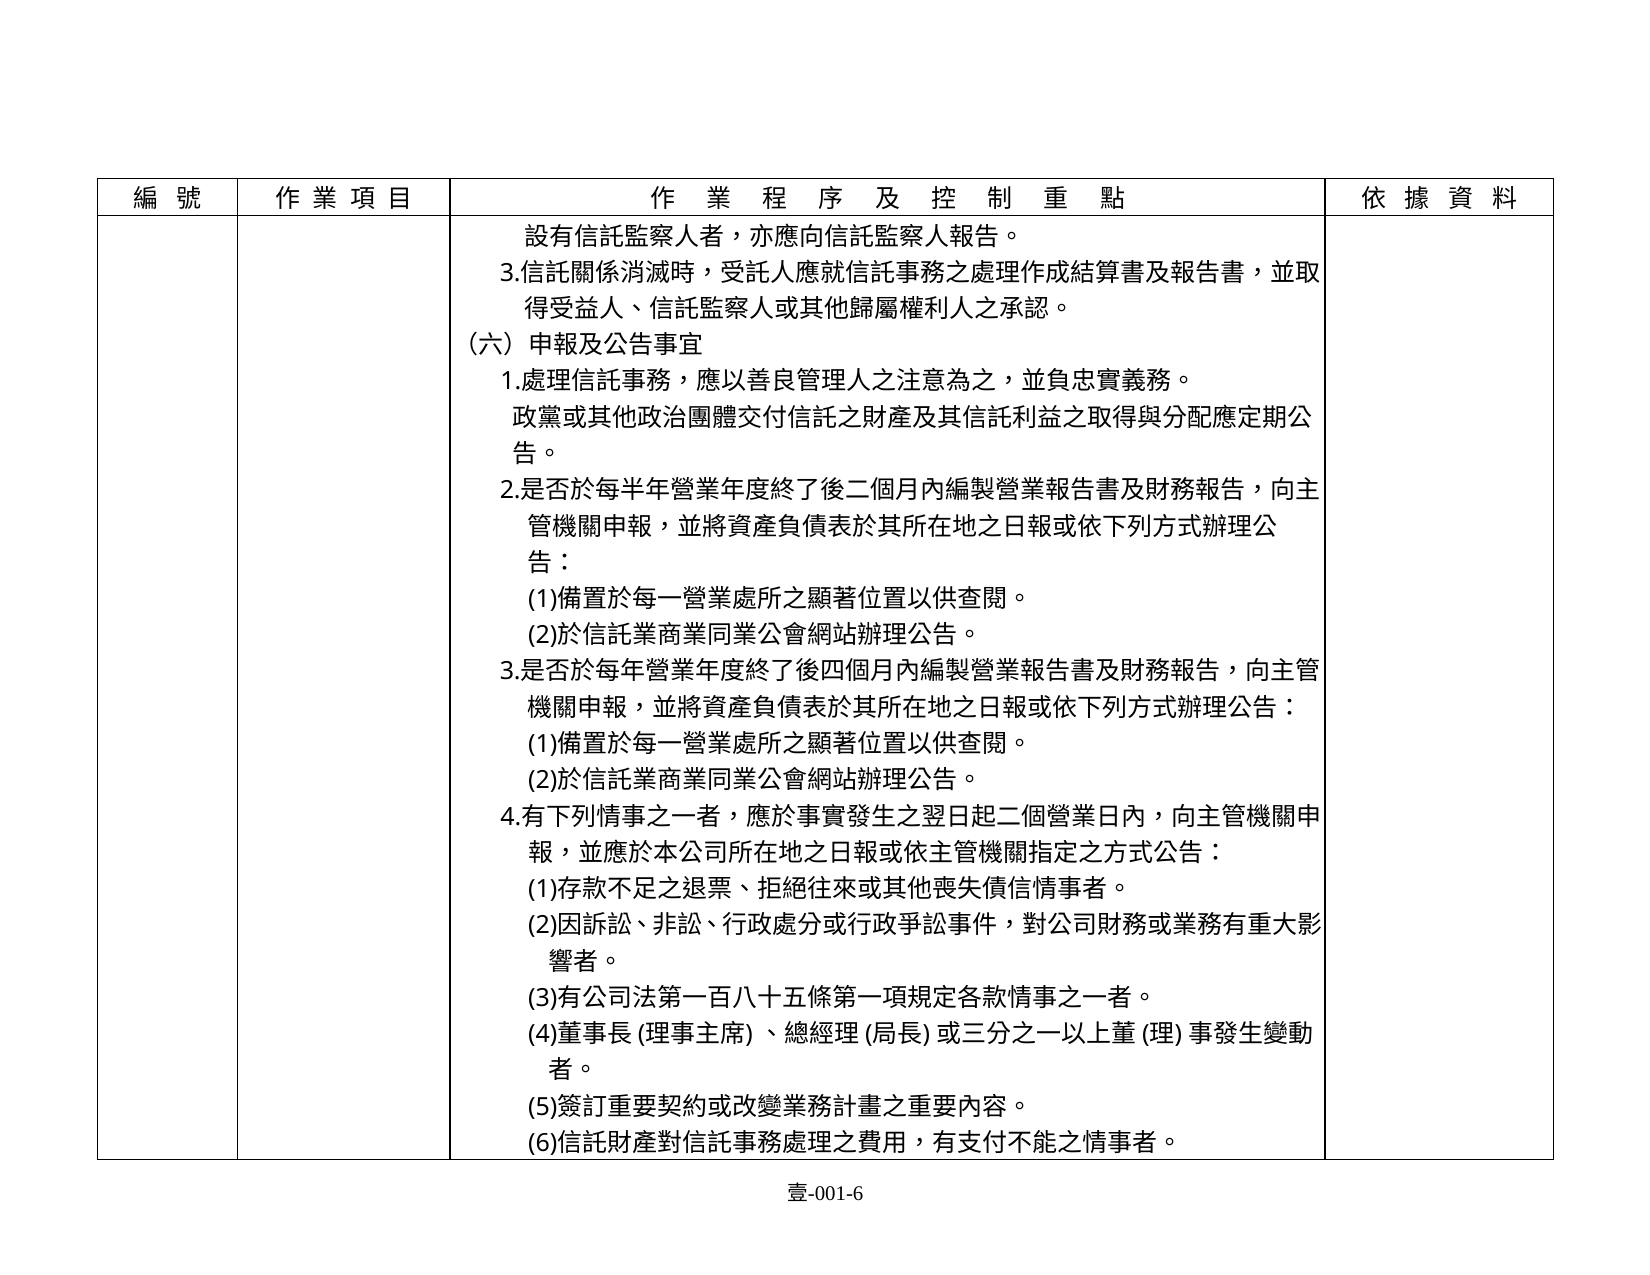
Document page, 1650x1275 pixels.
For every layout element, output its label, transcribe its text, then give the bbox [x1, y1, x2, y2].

table_cell 控制重點： （一）信託業之設置 1.所經營之信託業務均是否經主管機關許可或核可，並依主管機關之規定完成登錄後辦理。其業務涉及外匯之經營者，是否經中央銀行同意。暫時停止或終止其兼營之信託業務者，應申請主管機關許可。 2.業務之經營涉及信託業得全權決定運用標的，且將信託財產運用於證券交易法第六條規定之有價證券或期貨交易法第三條規定之期貨時，其符合一定條件者，是否向主管機關申請兼營證券投資顧問業務。 3.增設分支機構時，均應經主管機關申請許可，並於分支機構之營業執照上載明之。遷移或裁撤時，應經申請主管機關核准，並於分支機構之營業執照上載明之。 （二）信託契約之訂定 1.信託契約之訂定，並以書面為之，應記載下列各款事項： (1)委託人、受託人及受益人之姓名、名稱及住所。 (2)信託目的。 (3)信託財產之種類、名稱、數量及價額。 (4)信託存續期間。 (5)信託財產管理及運用方法。 (6)信託收益計算、分配之時期及方法。 (7)信託關係消滅時，信託財產之歸屬及交付方式。 (8)受託人之責任。 (9)受託人之報酬標準、種類、計算方法、支付時期及方法。 (10)各項費用之負擔及其支付方法。 (11)信託契約之變更、解除及終止之事由。 (12)簽訂契約之日期。 (13)其他法律或主管機關規定之事項。 2.所經營信託業務應遵守與委託人間所簽訂之信託契約及運用信託財產所從事之各相關交易之約定條款。 3.所接受委託人委託從事信託業務，應與委託人訂立信託契約或其他依法令應簽署之契約或文件，於訂約前並應先行提供契約或文件內容予委託人閱覽，並應注意以下事項： (1)應盡合理注意使委託人於簽訂信託契約前有充分機會考慮條款。 (2)應就委託人所提出之疑義詳細說明。 (3)提供予委託人有關信託業務之文件應清楚、明確，不得有虛偽或誤導委託人之情事。 （三）信託財產之管理與運用 1.信託財產管理方法之變更，是否經委託人、受託人及受益人之同意或聲請法院變更之。 2.應將信託財產與其自有財產及其他信託財產分別管理。信託財產為金錢者，是否分別記帳。 3.應登記之財產為信託時，是否依相關規定為信託登記。 4.利害關係人交易： (1)信託業是否未以信託財產為下列行為： A.購買本身或其利害關係人發行或承銷之有價證券或票券。 B.購買本身或其利害關係人之財產。 C.讓售與本身或其利害關係人。 D.其他經主管機關規定之利害關係交易行為。 但政府發行之債券不受上述限制。 (2)信託業為下列行為時，是否依信託契約之約定或事先告知受益人並取得其書面同意： A.以信託財產購買其銀行業務部門經紀之有價證券或票券。 B.以信託財產存放於其銀行業務部門或其利害關係人處作為存款或與其銀行業務部門為外匯相關之交易。 C.以信託財產與本身或其利害關係人為信託業法第二十五條第一項以外之其他交易。 信託業對信託財產不具運用決定權者，不受上述(1)、(2)限制。信託業對信託財產不具運用決定權者，其就該信託財產與信託業本身或利害關係人從事信託業法第25條、第27條交易之情形，是否依相關規定辦理。 5.是否未以信託財產辦理銀行法第五條之二所定授信業務項目；以信託財產借入款項，是否依相關規定辦理。 6.辦理委託人不指定營運範圍或方法之金錢信託，其營運範圍是否以下列為限： (1)現金及銀行存款。 (2)投資公債、公司債、金融債券。 (3)投資短期票券。 (4)其他經主管機關核准之業務。 7.就信託財產之保管應依下列規定辦理： (1)是否設置專責人員辦理信託財產之保管。 (2)是否將信託財產與其自有財產及將不同之信託財產分別設帳，分別保管，不得將信託財產挪為己用或挪用於其他委託人之交易之需，並應依法定期編製營業報告書、財務報告及辦理各項所需之申報、公告事宜。 8.是否設立信託財產評審委員會，將信託財產每三個月評審一次，報告董事會。 9.辦理信託業務之營運範圍、受益權轉讓限制及風險揭露是否載明於信託契約，並告知委託人。 10.信託業運用信託財產於國外投資者， (1)是否經中央銀行同意。 (2)其範圍及限制，是否依相關規定辦理。 11.運用信託財產從事衍生性金融商品交易是否依相關規定辦理。 12.受益權之轉讓是否依相關規定辦理。 13.除法令另有規定或信託契約另有約定外，是否依相關規定交付委託人及受益人交易報告書及對帳單。 14.辦理信託資金集合管理及運用、募集共同信託基金，或訂定有多數委託人或受益人之信託契約，關於委託人及受益人權利之行使於信託契約訂定由受益人會議決議行之者，受益人會議之召集程序、決議方法、表決權之計算、會議規範及其他應遵行事項，是否依相關規定辦理。 （ (四）人員資格 1.辦理信託業務相關人員（包括督導人員、管理人員及業務人員）資格是否經公會審定符合規定。 2.對信託財產具有運用決定權者是否無兼任其他業務之經營。 3.董事、監察人中具備經營與管理信託業之專門學識或經驗者之比例是否符合規定。 （ (五）定期報告 1.就各信託，應分別造具帳簿，載明各信託事務處理之狀況。除應於接受信託時作成信託財產目錄外，每年至少定期一次作成信託財產目錄，並編製收支計算表，送交委託人及受益人。 2.應依照信託契約之約定，分別向委託人、受益人作定期會計報告，如約定設有信託監察人者，亦應向信託監察人報告。 3.信託關係消滅時，受託人應就信託事務之處理作成結算書及報告書，並取得受益人、信託監察人或其他歸屬權利人之承認。 （六）申報及公告事宜 1.處理信託事務，應以善良管理人之注意為之，並負忠實義務。 政黨或其他政治團體交付信託之財產及其信託利益之取得與分配應定期公告。 2.是否於每半年營業年度終了後二個月內編製營業報告書及財務報告，向主管機關申報，並將資產負債表於其所在地之日報或依下列方式辦理公告： (1)備置於每一營業處所之顯著位置以供查閱。 (2)於信託業商業同業公會網站辦理公告。 3.是否於每年營業年度終了後四個月內編製營業報告書及財務報告，向主管機關申報，並將資產負債表於其所在地之日報或依下列方式辦理公告： (1)備置於每一營業處所之顯著位置以供查閱。 (2)於信託業商業同業公會網站辦理公告。 4.有下列情事之一者，應於事實發生之翌日起二個營業日內，向主管機關申報，並應於本公司所在地之日報或依主管機關指定之方式公告： (1)存款不足之退票、拒絕往來或其他喪失債信情事者。 (2)因訴訟、非訟、行政處分或行政爭訟事件，對公司財務或業務有重大影響者。 (3)有公司法第一百八十五條第一項規定各款情事之一者。 (4)董事長 (理事主席) 、總經理 (局長) 或三分之一以上董 (理) 事發生變動者。 (5)簽訂重要契約或改變業務計畫之重要內容。 (6)信託財產對信託事務處理之費用，有支付不能之情事者。 (7)其他足以影響信託業營運或股東或受益人權益之重大情事者。 （七）信託業財務之監督 1.賠償準備金之提存 為擔保其因違反受託人義務而對委託人或受益人所負之損害賠償、利益返還或其他責任，應提存賠償準備金。 賠償準備金之額度，應提存至少新台幣五千萬元，應於取得營業執照後一個月內以現金或政府債券繳存中央銀行。 2.營運資金之指撥 銀行經營信託業務應指撥營運資金，其數額不得低於新台幣五千萬元，該營運資金並得充當賠償準備金。 3.自有資產之運用 自有財產之運用範圍，除兼營信託業務之銀行外，應以下列各款為限： (1)銀行存款。 (2)購買自用不動產、設備及充作營業支出，且自用不動產之購買總額，不得超過該信託業淨值。 (3)投資公債、短期票券、公司債、金融債券、上市及上櫃股票、受益憑證，且公司債、上市及上櫃股票、受益憑證之投資總額不得超過該信託業淨值百分之三十；其投資每一公司之公司債及股票總額、或每一基金受益憑證總額，不得超過該信託業淨值百分之五及該公司債與股票發行公司實收資本額百分之五，或該受益憑證發行總額百分之五。 (4)其他經主管機關核准之事項。 [451, 216, 1324, 1158]
table_header 作 業 程 序 及 控 制 重 點 [451, 179, 1324, 215]
table_cell [1326, 216, 1553, 1158]
table_header 編 號 [98, 179, 237, 215]
table_header [175, 94, 208, 111]
table_cell 通則 [238, 216, 449, 1158]
table_header 作 業 項 目 [238, 179, 449, 215]
table_cell [98, 216, 237, 1158]
table_header 依 據 資 料 [1326, 179, 1553, 215]
